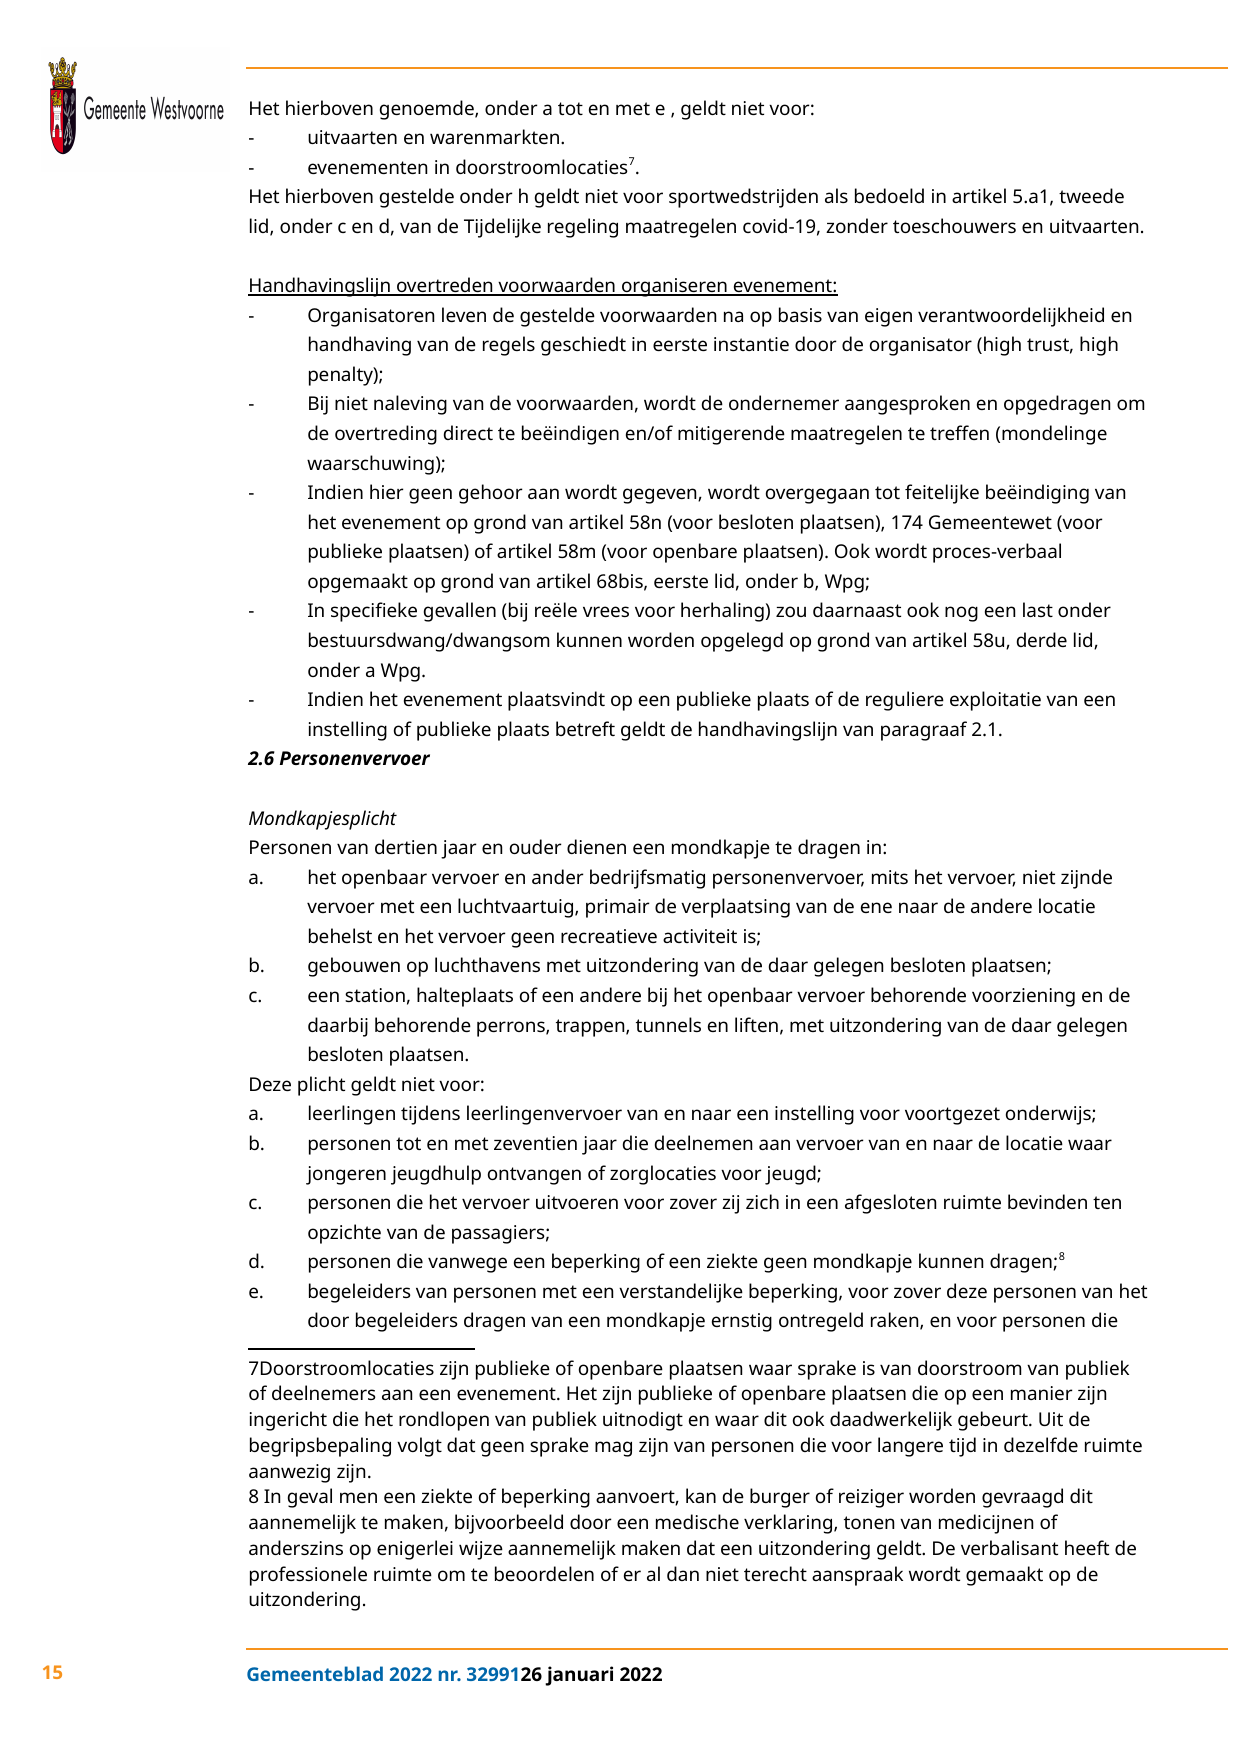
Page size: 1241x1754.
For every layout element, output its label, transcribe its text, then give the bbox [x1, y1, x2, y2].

text Handhavingslijn overtreden voorwaarden organiseren evenement: [248, 272, 1152, 298]
list een station, halteplaats of een andere bij het openbaar vervoer behorende voorziening en de daarbij behorende perrons, trappen, tunnels en liften, met uitzondering van de daar gelegen besloten plaatsen. [248, 982, 1152, 1067]
list begeleiders van personen met een verstandelijke beperking, voor zover deze personen van het door begeleiders dragen van een mondkapje ernstig ontregeld raken, en voor personen die [248, 1278, 1152, 1333]
list personen tot en met zeventien jaar die deelnemen aan vervoer van en naar de locatie waar jongeren jeugdhulp ontvangen of zorglocaties voor jeugd; [248, 1130, 1152, 1186]
list gebouwen op luchthavens met uitzondering van de daar gelegen besloten plaatsen; [248, 953, 1152, 978]
list leerlingen tijdens leerlingenvervoer van en naar een instelling voor voortgezet onderwijs; [248, 1101, 1152, 1126]
list In specifieke gevallen (bij reële vrees voor herhaling) zou daarnaast ook nog een last onder bestuursdwang/dwangsom kunnen worden opgelegd op grond van artikel 58u, derde lid, onder a Wpg. [248, 598, 1152, 683]
picture [41, 47, 231, 172]
list In geval men een ziekte of beperking aanvoert, kan de burger of reiziger worden gevraagd dit aannemelijk te maken, bijvoorbeeld door een medische verklaring, tonen van medicijnen of anderszins op enigerlei wijze aannemelijk maken dat een uitzondering geldt. De verbalisant heeft de professionele ruimte om te beoordelen of er al dan niet terecht aanspraak wordt gemaakt op de uitzondering. [248, 1483, 1152, 1612]
list Bij niet naleving van de voorwaarden, wordt de ondernemer aangesproken en opgedragen om de overtreding direct te beëindigen en/of mitigerende maatregelen te treffen (mondelinge waarschuwing); [248, 391, 1152, 476]
list het openbaar vervoer en ander bedrijfsmatig personenvervoer, mits het vervoer, niet zijnde vervoer met een luchtvaartuig, primair de verplaatsing van de ene naar de andere locatie behelst en het vervoer geen recreatieve activiteit is; [248, 864, 1152, 949]
text Het hierboven genoemde, onder a tot en met e , geldt niet voor: [248, 95, 1152, 121]
text Personen van dertien jaar en ouder dienen een mondkapje te dragen in: [248, 834, 1152, 860]
text Het hierboven gestelde onder h geldt niet voor sportwedstrijden als bedoeld in artikel 5.a1, tweede lid, onder c en d, van de Tijdelijke regeling maatregelen covid-19, zonder toeschouwers en uitvaarten. [248, 183, 1152, 239]
list Indien hier geen gehoor aan wordt gegeven, wordt overgegaan tot feitelijke beëindiging van het evenement op grond van artikel 58n (voor besloten plaatsen), 174 Gemeentewet (voor publieke plaatsen) of artikel 58m (voor openbare plaatsen). Ook wordt proces-verbaal opgemaakt op grond van artikel 68bis, eerste lid, onder b, Wpg; [248, 479, 1152, 594]
list Organisatoren leven de gestelde voorwaarden na op basis van eigen verantwoordelijkheid en handhaving van de regels geschiedt in eerste instantie door de organisator (high trust, high penalty); [248, 302, 1152, 387]
list evenementen in doorstroomlocaties. [248, 154, 1152, 180]
list Indien het evenement plaatsvindt op een publieke plaats of de reguliere exploitatie van een instelling of publieke plaats betreft geldt de handhavingslijn van paragraaf 2.1. [248, 686, 1152, 742]
text Mondkapjesplicht [248, 805, 1152, 831]
text 2.6 Personenvervoer [248, 746, 1152, 771]
list personen die vanwege een beperking of een ziekte geen mondkapje kunnen dragen; [248, 1248, 1152, 1274]
list uitvaarten en warenmarkten. [248, 124, 1152, 150]
list personen die het vervoer uitvoeren voor zover zij zich in een afgesloten ruimte bevinden ten opzichte van de passagiers; [248, 1189, 1152, 1245]
text Deze plicht geldt niet voor: [248, 1071, 1152, 1097]
list Doorstroomlocaties zijn publieke of openbare plaatsen waar sprake is van doorstroom van publiek of deelnemers aan een evenement. Het zijn publieke of openbare plaatsen die op een manier zijn ingericht die het rondlopen van publiek uitnodigt en waar dit ook daadwerkelijk gebeurt. Uit de begripsbepaling volgt dat geen sprake mag zijn van personen die voor langere tijd in dezelfde ruimte aanwezig zijn. [248, 1355, 1152, 1483]
